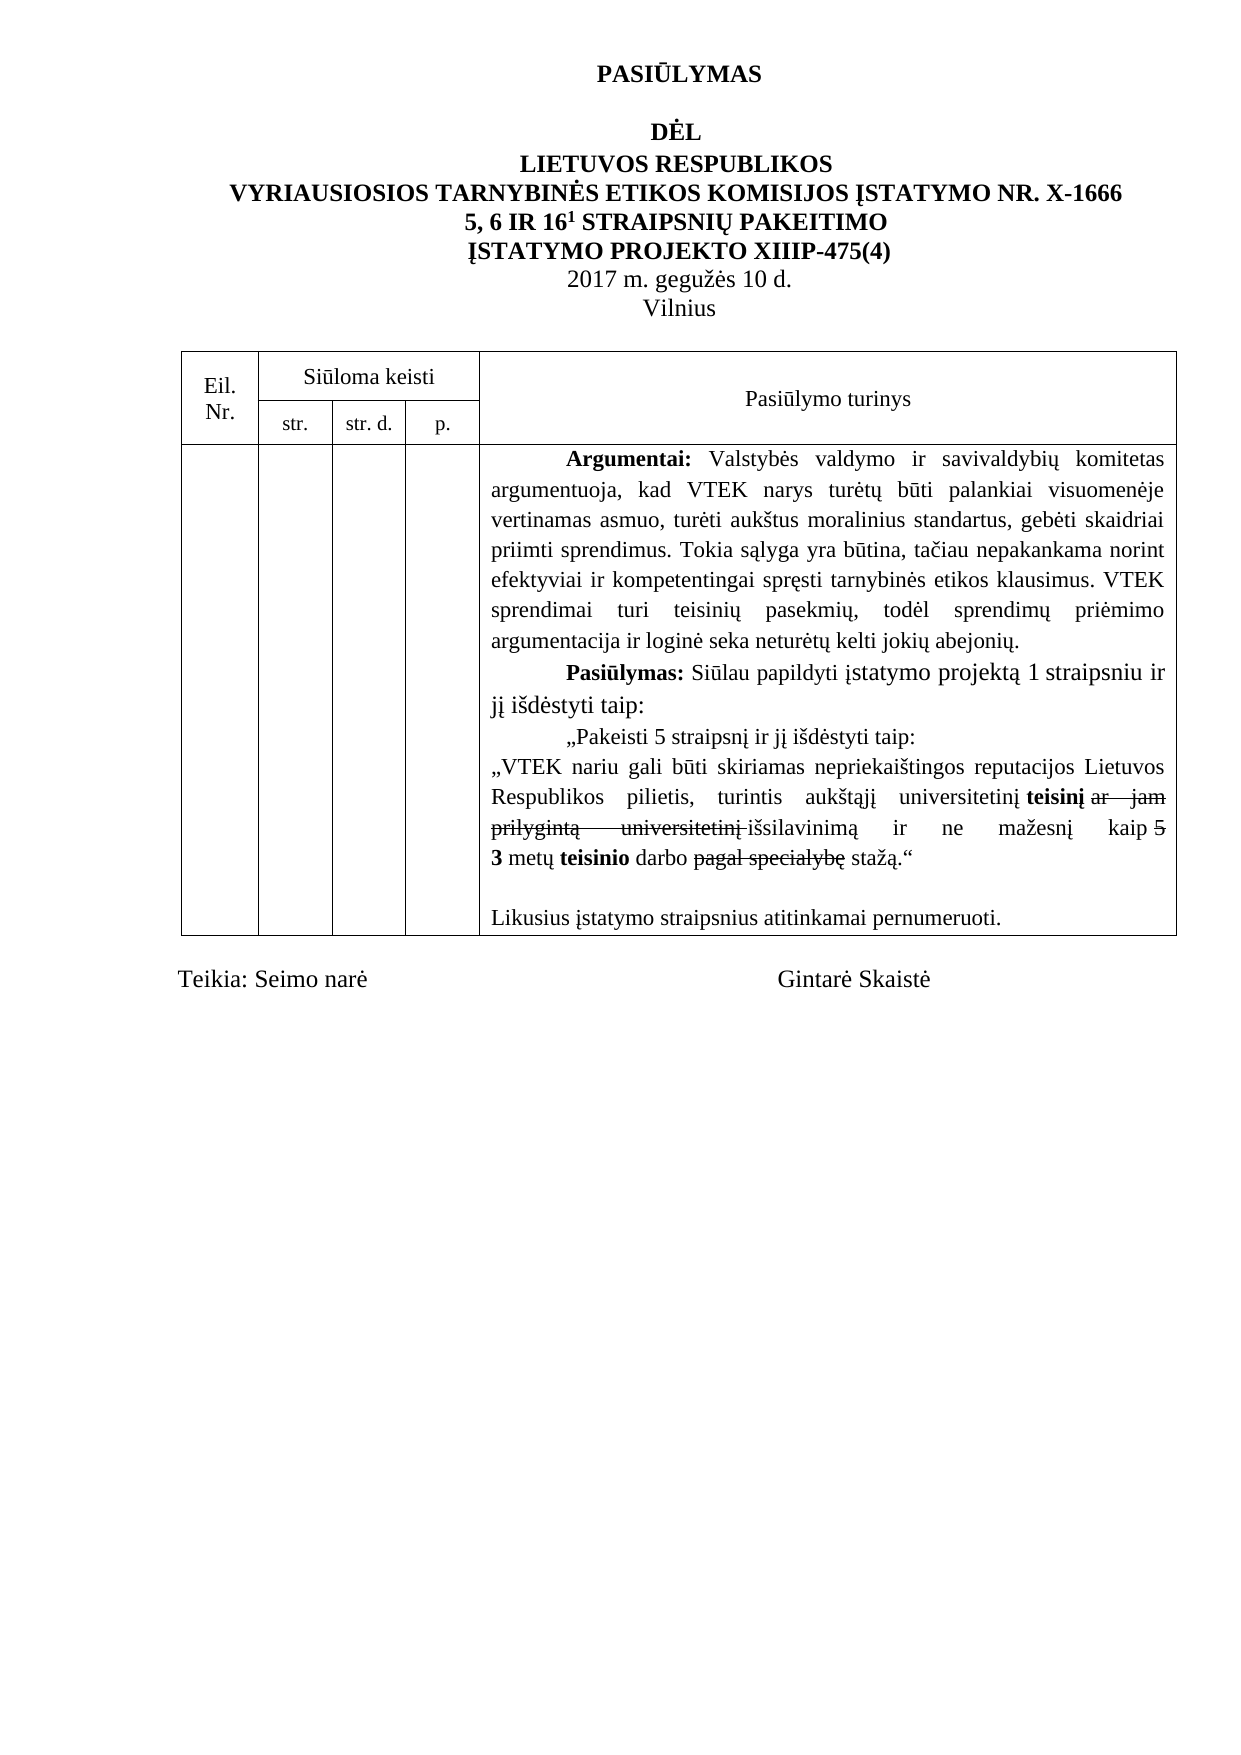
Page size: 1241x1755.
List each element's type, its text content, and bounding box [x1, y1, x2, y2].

table_cell p. [406, 401, 479, 444]
table_cell Argumentai: Valstybės valdymo ir savivaldybių komitetas argumentuoja, kad VTEK narys turėtų būti palankiai visuomenėje vertinamas asmuo, turėti aukštus moralinius standartus, gebėti skaidriai priimti sprendimus. Tokia sąlyga yra būtina, tačiau nepakankama norint efektyviai ir kompetentingai spręsti tarnybinės etikos klausimus. VTEK sprendimai turi teisinių pasekmių, todėl sprendimų priėmimo argumentacija ir loginė seka neturėtų kelti jokių abejonių. Pasiūlymas: Siūlau papildyti įstatymo projektą 1 straipsniu ir jį išdėstyti taip: „Pakeisti 5 straipsnį ir jį išdėstyti taip: „VTEK nariu gali būti skiriamas nepriekaištingos reputacijos Lietuvos Respublikos pilietis, turintis aukštąjį universitetinį teisinį ar jam prilygintą universitetinį išsilavinimą ir ne mažesnį kaip 5 3 metų teisinio darbo pagal specialybę stažą.“ Likusius įstatymo straipsnius atitinkamai pernumeruoti. [480, 445, 1176, 935]
table_cell [406, 445, 479, 935]
table_cell [333, 445, 405, 935]
table_header Eil. Nr. [182, 352, 258, 444]
text Vilnius [177, 293, 1181, 322]
table_cell [182, 445, 258, 935]
table_header [166, 88, 508, 117]
table_cell str. d. [333, 401, 405, 444]
text 2017 m. gegužės 10 d. [177, 264, 1181, 293]
table_header [812, 88, 1192, 117]
text LIETUVOS RESPUBLIKOS [177, 149, 1181, 178]
table_header [508, 88, 812, 117]
text 5, 6 IR 161 STRAIPSNIŲ PAKEITIMO [177, 207, 1181, 236]
text Teikia: Seimo narė JurhgiJ Gintarė Skaistė [177, 964, 1181, 993]
table_cell [259, 445, 332, 935]
text PASIŪLYMAS [177, 59, 1181, 88]
text ĮSTATYMO PROJEKTO XIIIP-475(4) [177, 236, 1181, 264]
text VYRIAUSIOSIOS TARNYBINĖS ETIKOS KOMISIJOS ĮSTATYMO NR. X-1666 [177, 178, 1181, 207]
text DĖL [177, 117, 1181, 145]
table_header Pasiūlymo turinys [480, 352, 1176, 444]
table_header Siūloma keisti [259, 352, 479, 400]
table_cell str. [259, 401, 332, 444]
